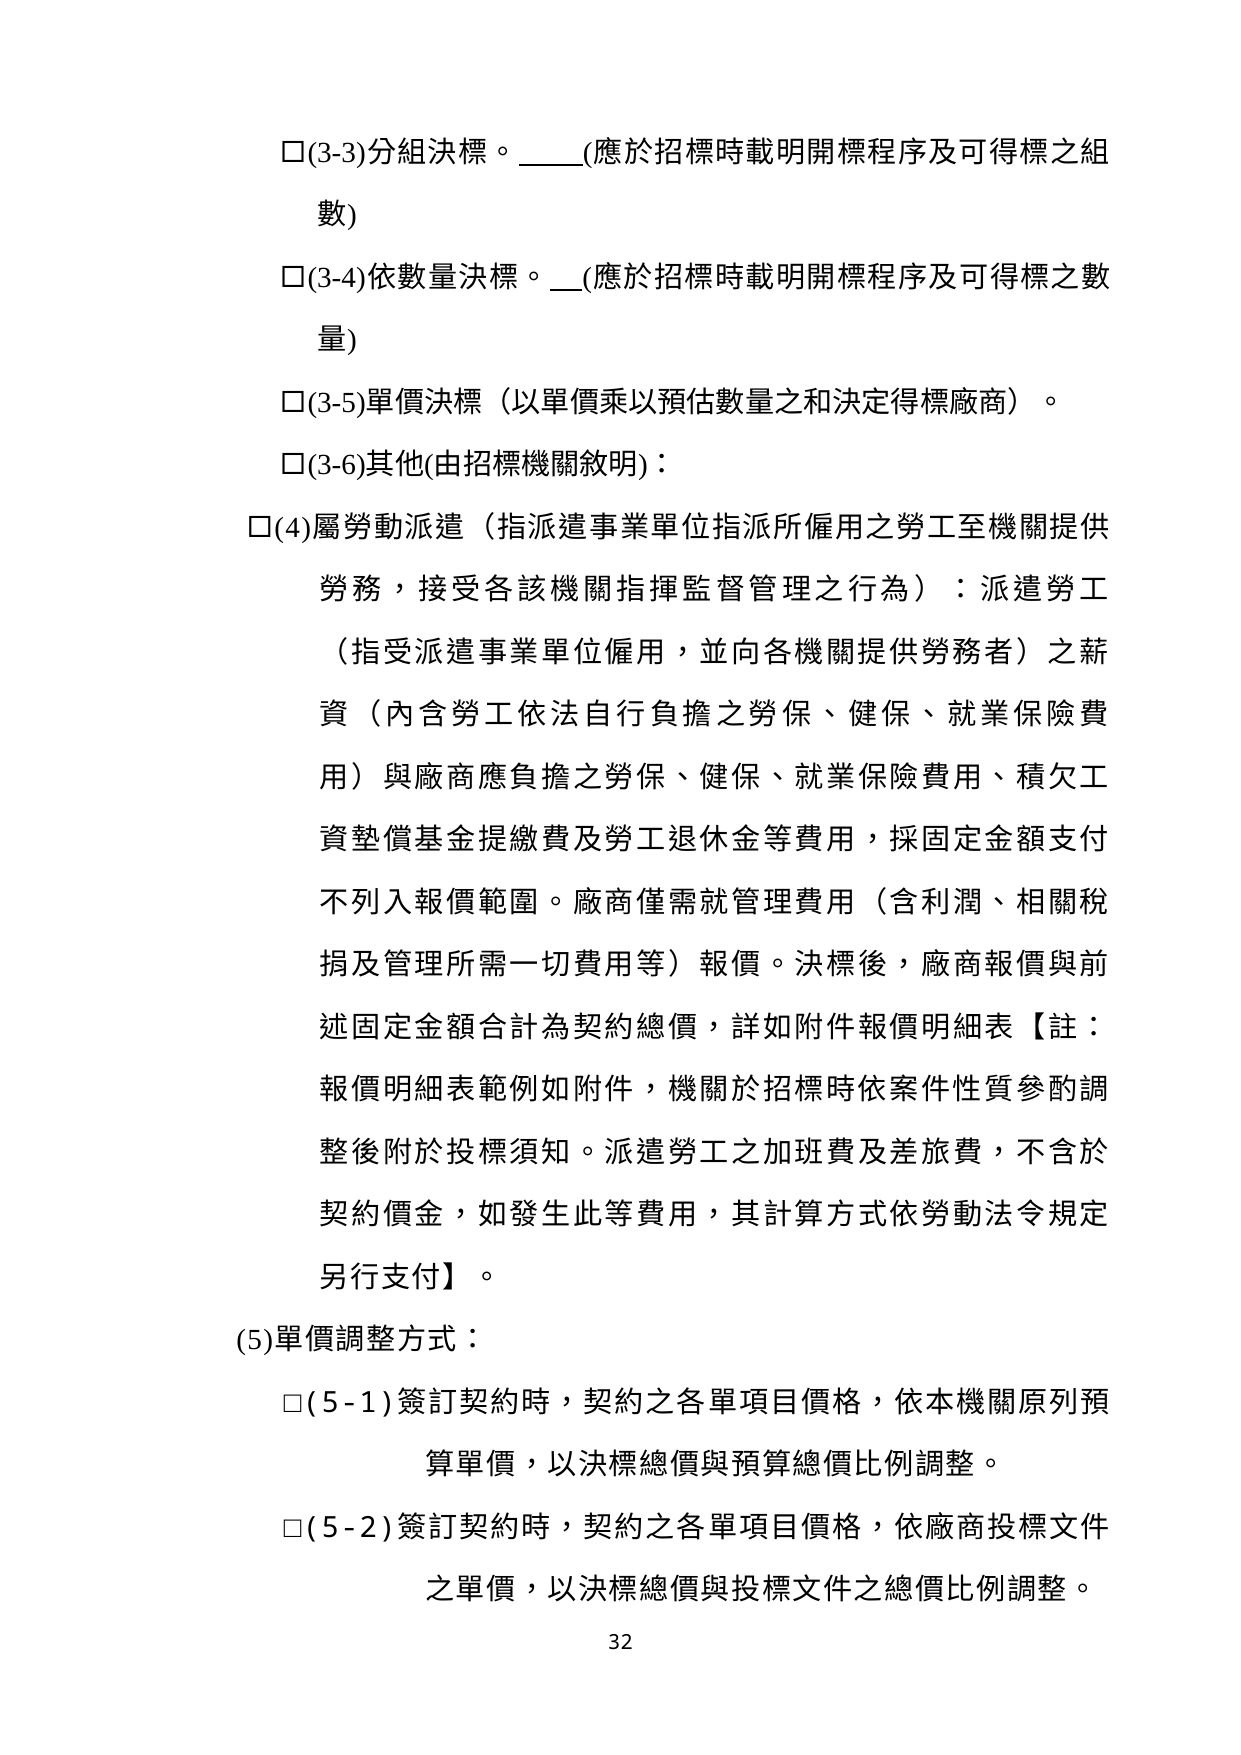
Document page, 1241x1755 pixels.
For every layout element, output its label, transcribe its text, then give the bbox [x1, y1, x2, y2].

text (4)屬勞動派遣（指派遣事業單位指派所僱用之勞工至機關提供勞務，接受各該機關指揮監督管理之行為）：派遣勞工（指受派遣事業單位僱用，並向各機關提供勞務者）之薪資（內含勞工依法自行負擔之勞保、健保、就業保險費用）與廠商應負擔之勞保、健保、就業保險費用、積欠工資墊償基金提繳費及勞工退休金等費用，採固定金額支付，不列入報價範圍。廠商僅需就管理費用（含利潤、相關稅捐及管理所需一切費用等）報價。決標後，廠商報價與前述固定金額合計為契約總價，詳如附件報價明細表【註：報價明細表範例如附件，機關於招標時依案件性質參酌調整後附於投標須知。派遣勞工之加班費及差旅費，不含於契約價金，如發生此等費用，其計算方式依勞動法令規定另行支付】。 [247, 483, 1110, 1295]
text (3-3)分組決標。 (應於招標時載明開標程序及可得標之組數) [280, 108, 1110, 233]
text (3-6)其他(由招標機關敘明)： [280, 420, 1110, 483]
text (5)單價調整方式： [219, 1295, 1110, 1358]
text □(5-2)簽訂契約時，契約之各單項目價格，依廠商投標文件之單價，以決標總價與投標文件之總價比例調整。 [247, 1483, 1110, 1608]
text (3-4)依數量決標。 (應於招標時載明開標程序及可得標之數量) [280, 233, 1110, 358]
text (3-5)單價決標（以單價乘以預估數量之和決定得標廠商）。 [280, 358, 1110, 420]
text □(5-1)簽訂契約時，契約之各單項目價格，依本機關原列預算單價，以決標總價與預算總價比例調整。 [247, 1358, 1110, 1483]
